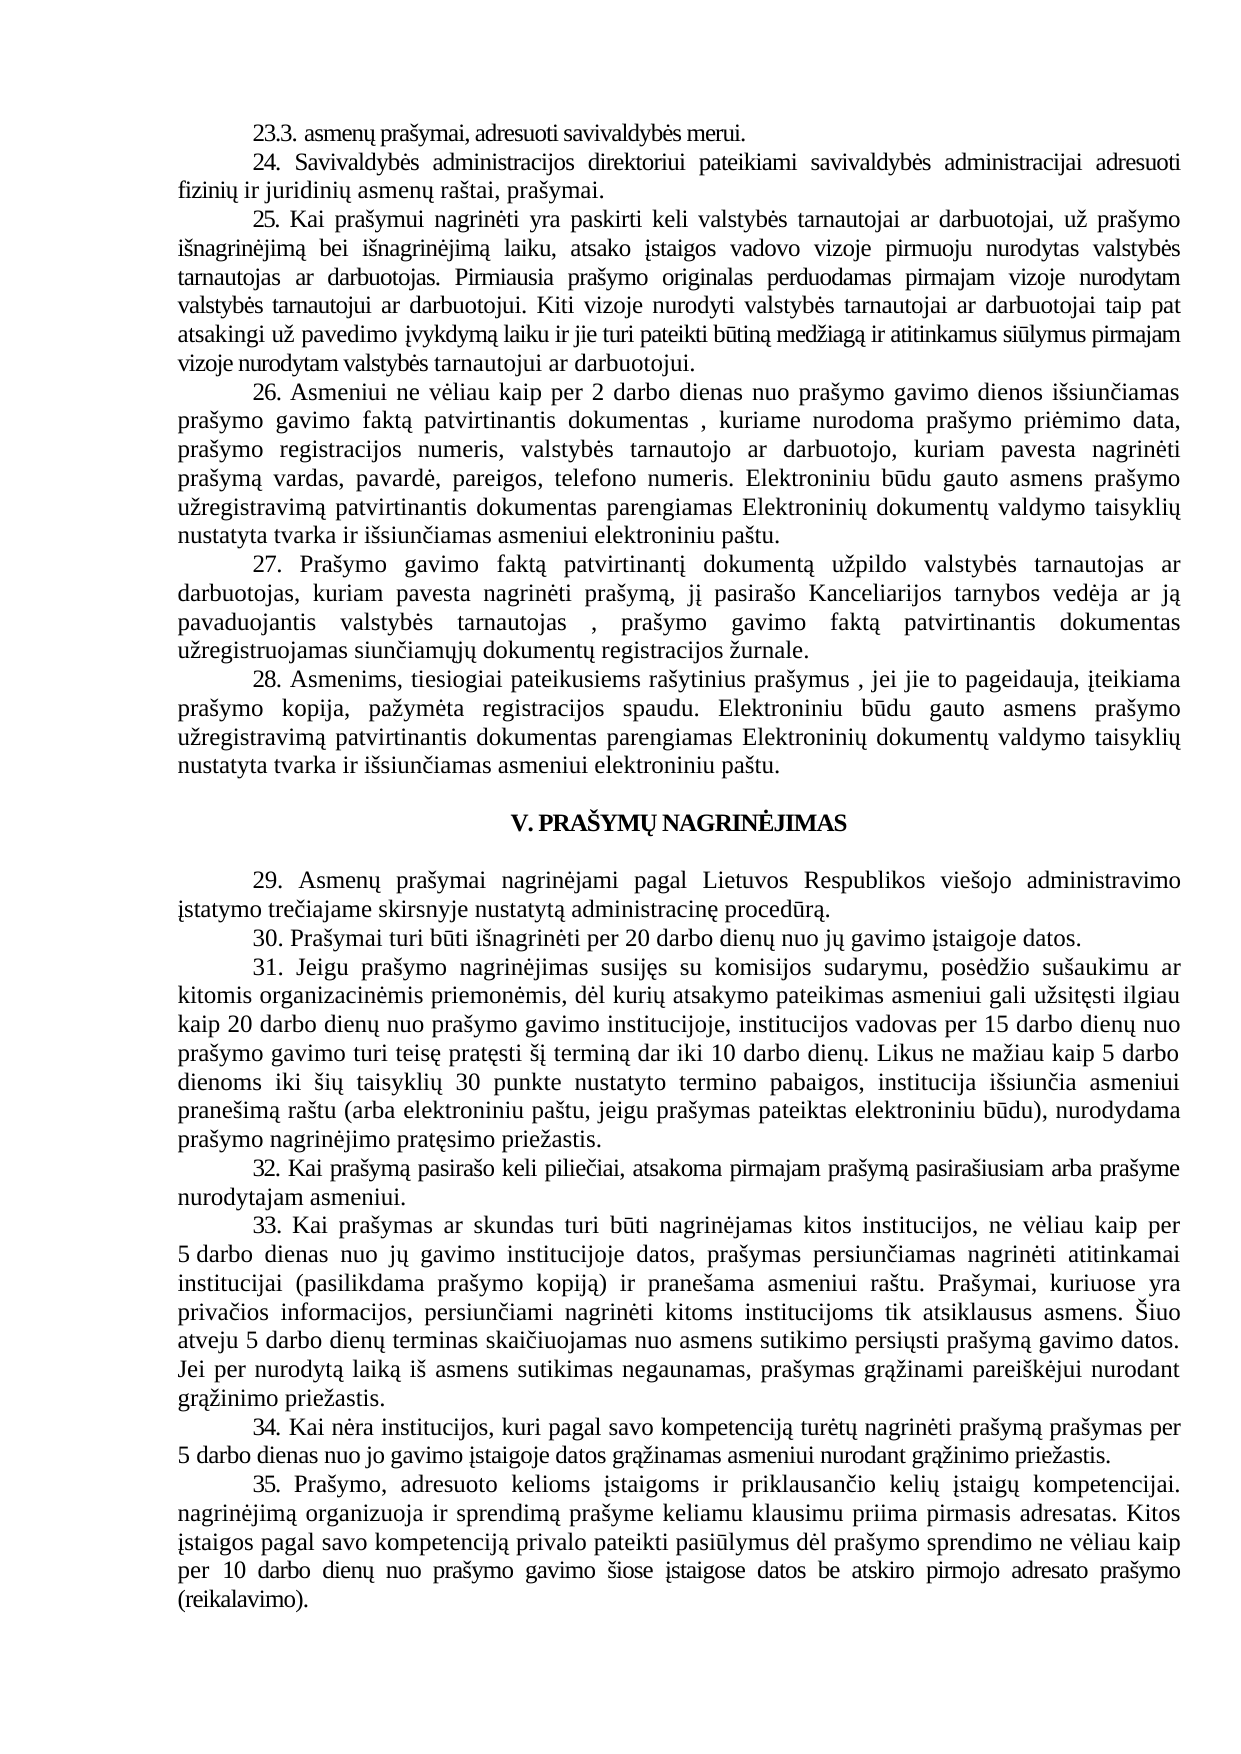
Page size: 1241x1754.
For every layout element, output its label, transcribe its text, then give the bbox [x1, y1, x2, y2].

text 33. Kai prašymas ar skundas turi būti nagrinėjamas kitos institucijos, ne vėliau kaip per 5 darbo dienas nuo jų gavimo institucijoje datos, prašymas persiunčiamas nagrinėti atitinkamai institucijai (pasilikdama prašymo kopiją) ir pranešama asmeniui raštu. Prašymai, kuriuose yra privačios informacijos, persiunčiami nagrinėti kitoms institucijoms tik atsiklausus asmens. Šiuo atveju 5 darbo dienų terminas skaičiuojamas nuo asmens sutikimo persiųsti prašymą gavimo datos. Jei per nurodytą laiką iš asmens sutikimas negaunamas, prašymas grąžinami pareiškėjui nurodant grąžinimo priežastis. [177, 1211, 1181, 1412]
text 27. Prašymo gavimo faktą patvirtinantį dokumentą užpildo valstybės tarnautojas ar darbuotojas, kuriam pavesta nagrinėti prašymą, jį pasirašo Kanceliarijos tarnybos vedėja ar ją pavaduojantis valstybės tarnautojas , prašymo gavimo faktą patvirtinantis dokumentas užregistruojamas siunčiamųjų dokumentų registracijos žurnale. [177, 549, 1181, 664]
text V. PRAŠYMŲ NAGRINĖJIMAS [177, 808, 1181, 837]
text 32. Kai prašymą pasirašo keli piliečiai, atsakoma pirmajam prašymą pasirašiusiam arba prašyme nurodytajam asmeniui. [177, 1153, 1181, 1211]
text 29. Asmenų prašymai nagrinėjami pagal Lietuvos Respublikos viešojo administravimo įstatymo trečiajame skirsnyje nustatytą administracinę procedūrą. [177, 866, 1181, 923]
text 23.3. asmenų prašymai, adresuoti savivaldybės merui. [177, 118, 1181, 147]
text 28. Asmenims, tiesiogiai pateikusiems rašytinius prašymus , jei jie to pageidauja, įteikiama prašymo kopija, pažymėta registracijos spaudu. Elektroniniu būdu gauto asmens prašymo užregistravimą patvirtinantis dokumentas parengiamas Elektroninių dokumentų valdymo taisyklių nustatyta tvarka ir išsiunčiamas asmeniui elektroniniu paštu. [177, 664, 1181, 779]
text 34. Kai nėra institucijos, kuri pagal savo kompetenciją turėtų nagrinėti prašymą prašymas per 5 darbo dienas nuo jo gavimo įstaigoje datos grąžinamas asmeniui nurodant grąžinimo priežastis. [177, 1412, 1181, 1469]
text 30. Prašymai turi būti išnagrinėti per 20 darbo dienų nuo jų gavimo įstaigoje datos. [177, 923, 1181, 952]
text 35. Prašymo, adresuoto kelioms įstaigoms ir priklausančio kelių įstaigų kompetencijai. nagrinėjimą organizuoja ir sprendimą prašyme keliamu klausimu priima pirmasis adresatas. Kitos įstaigos pagal savo kompetenciją privalo pateikti pasiūlymus dėl prašymo sprendimo ne vėliau kaip per 10 darbo dienų nuo prašymo gavimo šiose įstaigose datos be atskiro pirmojo adresato prašymo (reikalavimo). [177, 1469, 1181, 1613]
text 26. Asmeniui ne vėliau kaip per 2 darbo dienas nuo prašymo gavimo dienos išsiunčiamas prašymo gavimo faktą patvirtinantis dokumentas , kuriame nurodoma prašymo priėmimo data, prašymo registracijos numeris, valstybės tarnautojo ar darbuotojo, kuriam pavesta nagrinėti prašymą vardas, pavardė, pareigos, telefono numeris. Elektroniniu būdu gauto asmens prašymo užregistravimą patvirtinantis dokumentas parengiamas Elektroninių dokumentų valdymo taisyklių nustatyta tvarka ir išsiunčiamas asmeniui elektroniniu paštu. [177, 377, 1181, 549]
text 24. Savivaldybės administracijos direktoriui pateikiami savivaldybės administracijai adresuoti fizinių ir juridinių asmenų raštai, prašymai. [177, 147, 1181, 204]
text 25. Kai prašymui nagrinėti yra paskirti keli valstybės tarnautojai ar darbuotojai, už prašymo išnagrinėjimą bei išnagrinėjimą laiku, atsako įstaigos vadovo vizoje pirmuoju nurodytas valstybės tarnautojas ar darbuotojas. Pirmiausia prašymo originalas perduodamas pirmajam vizoje nurodytam valstybės tarnautojui ar darbuotojui. Kiti vizoje nurodyti valstybės tarnautojai ar darbuotojai taip pat atsakingi už pavedimo įvykdymą laiku ir jie turi pateikti būtiną medžiagą ir atitinkamus siūlymus pirmajam vizoje nurodytam valstybės tarnautojui ar darbuotojui. [177, 204, 1181, 377]
text 31. Jeigu prašymo nagrinėjimas susijęs su komisijos sudarymu, posėdžio sušaukimu ar kitomis organizacinėmis priemonėmis, dėl kurių atsakymo pateikimas asmeniui gali užsitęsti ilgiau kaip 20 darbo dienų nuo prašymo gavimo institucijoje, institucijos vadovas per 15 darbo dienų nuo prašymo gavimo turi teisę pratęsti šį terminą dar iki 10 darbo dienų. Likus ne mažiau kaip 5 darbo dienoms iki šių taisyklių 30 punkte nustatyto termino pabaigos, institucija išsiunčia asmeniui pranešimą raštu (arba elektroniniu paštu, jeigu prašymas pateiktas elektroniniu būdu), nurodydama prašymo nagrinėjimo pratęsimo priežastis. [177, 952, 1181, 1153]
